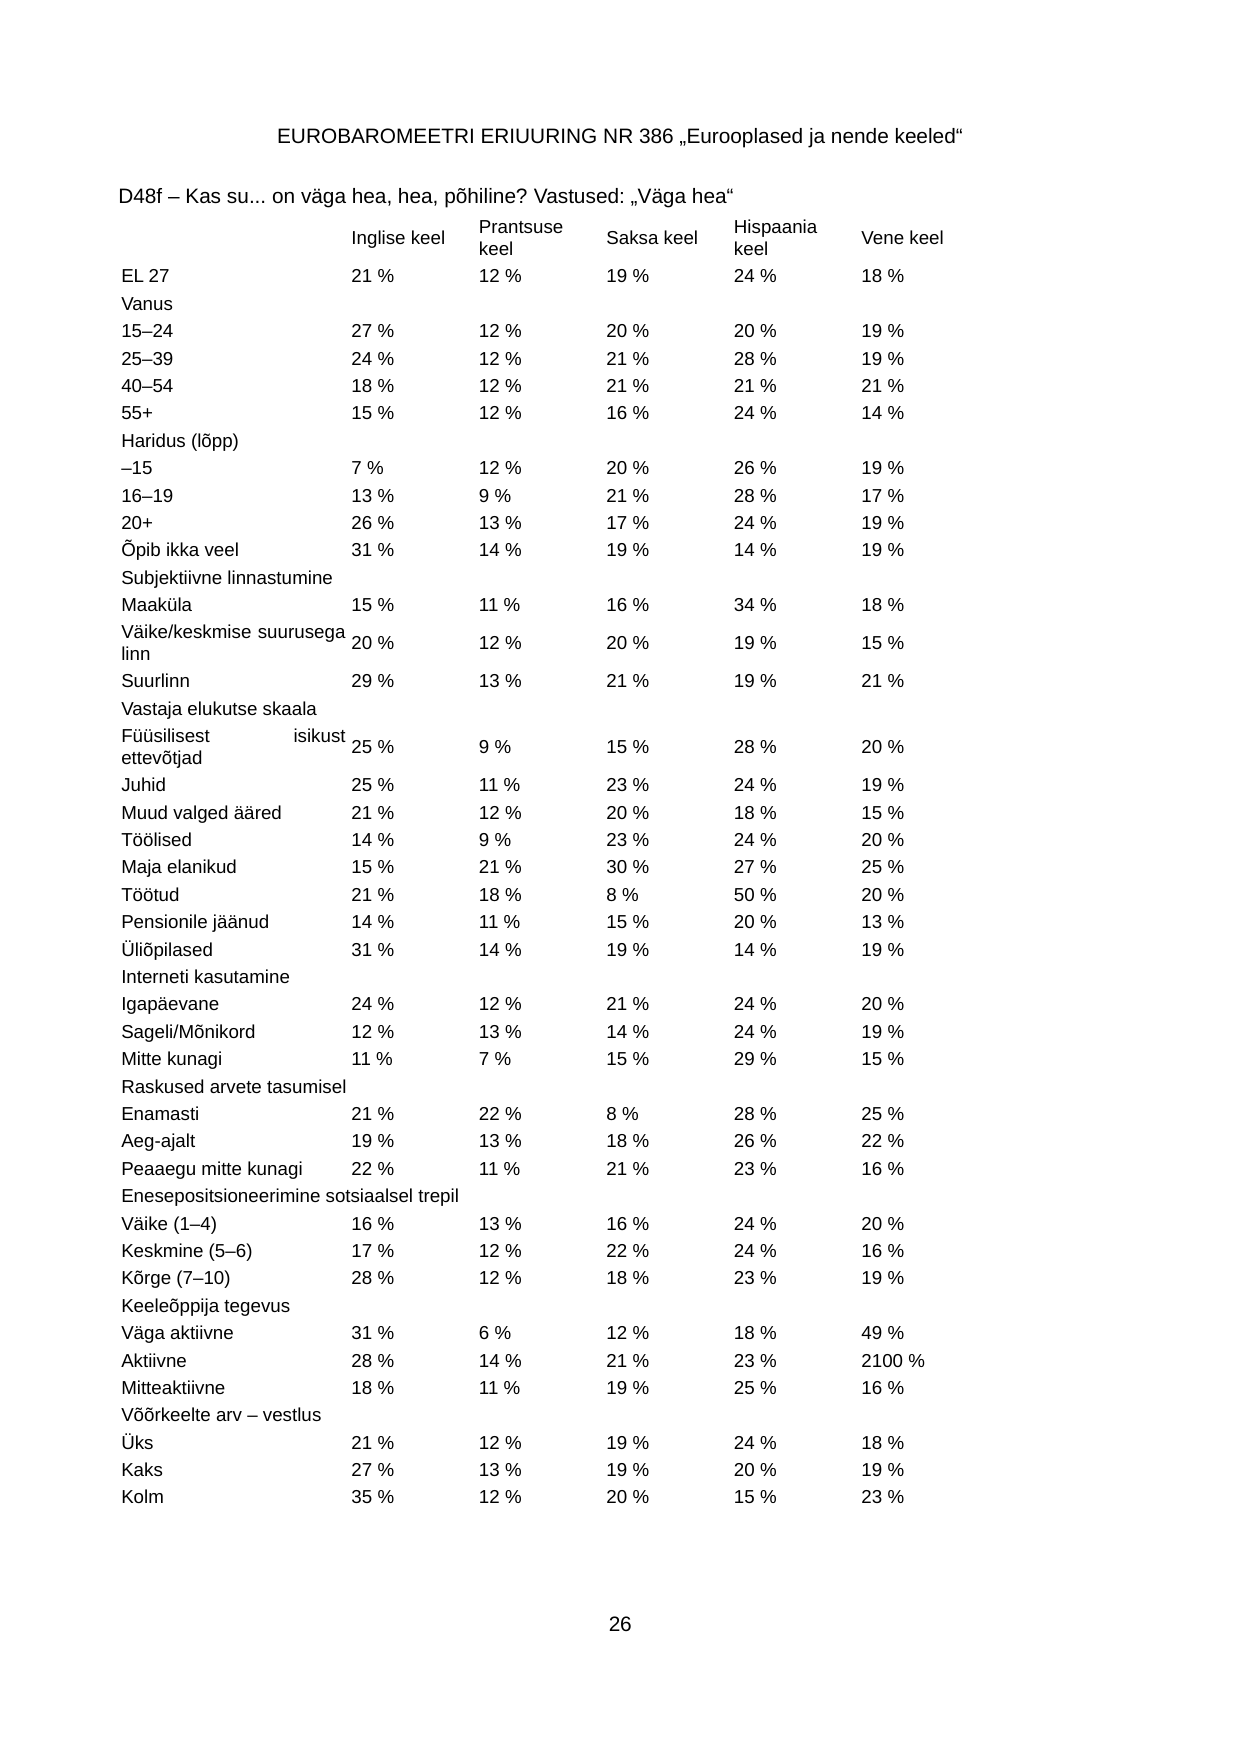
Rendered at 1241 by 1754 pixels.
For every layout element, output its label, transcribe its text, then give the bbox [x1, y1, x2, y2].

table_cell 24 % [731, 1018, 858, 1045]
table_cell 11 % [476, 1374, 603, 1401]
table_cell Töötud [118, 881, 348, 908]
table_cell 20 % [348, 619, 476, 667]
table_cell 21 % [348, 1100, 476, 1127]
table_cell 25 % [858, 1100, 986, 1127]
table_cell 12 % [476, 345, 603, 372]
table_cell 12 % [476, 399, 603, 427]
table_cell 24 % [348, 345, 476, 372]
table_cell 23 % [603, 826, 731, 853]
table_cell 17 % [348, 1237, 476, 1264]
table_cell 24 % [731, 1210, 858, 1237]
table_cell 19 % [858, 1018, 986, 1045]
table_cell 15–24 [118, 317, 348, 344]
table_cell 20 % [858, 722, 986, 771]
table_cell 15 % [858, 1045, 986, 1072]
table_cell Kaks [118, 1456, 348, 1483]
table_cell Peaaegu mitte kunagi [118, 1155, 348, 1182]
table_cell 25 % [858, 853, 986, 881]
table_cell Enamasti [118, 1100, 348, 1127]
table_cell 26 % [731, 454, 858, 481]
table_header Prantsuse keel [476, 213, 603, 262]
table_cell 19 % [731, 668, 858, 695]
table_cell 20 % [603, 454, 731, 481]
table_cell 18 % [731, 799, 858, 826]
table_cell 18 % [603, 1264, 731, 1292]
table_cell 15 % [603, 722, 731, 771]
table_cell [858, 695, 986, 722]
table_cell 49 % [858, 1319, 986, 1346]
table_cell 28 % [731, 345, 858, 372]
text D48f – Kas su... on väga hea, hea, põhiline? Vastused: „Väga hea“ [118, 183, 1122, 207]
table_header Hispaania keel [731, 213, 858, 262]
table_cell [858, 290, 986, 317]
table_cell 21 % [603, 345, 731, 372]
table_cell [858, 1401, 986, 1429]
table_cell Aeg-ajalt [118, 1127, 348, 1155]
table_cell 21 % [348, 799, 476, 826]
table_cell Võõrkeelte arv – vestlus [118, 1401, 858, 1429]
table_cell 16 % [603, 591, 731, 618]
table_cell 31 % [348, 536, 476, 564]
table_cell 24 % [731, 399, 858, 427]
table_cell 22 % [603, 1237, 731, 1264]
table_cell 19 % [603, 1456, 731, 1483]
table_cell 30 % [603, 853, 731, 881]
table_cell 12 % [476, 1429, 603, 1456]
table_cell 20 % [603, 1484, 731, 1511]
table_cell 25 % [348, 771, 476, 798]
table_header [118, 213, 348, 262]
table_cell Väga aktiivne [118, 1319, 348, 1346]
table_cell Õpib ikka veel [118, 536, 348, 564]
table_cell 21 % [348, 881, 476, 908]
table_cell Maja elanikud [118, 853, 348, 881]
table_cell Keskmine (5–6) [118, 1237, 348, 1264]
table_cell 8 % [603, 1100, 731, 1127]
table_cell 19 % [858, 1456, 986, 1483]
table_cell Igapäevane [118, 990, 348, 1018]
table_cell Vastaja elukutse skaala [118, 695, 858, 722]
table_cell 19 % [348, 1127, 476, 1155]
table_cell Pensionile jäänud [118, 908, 348, 936]
table_cell 12 % [476, 317, 603, 344]
table_cell 13 % [348, 481, 476, 509]
table_cell 11 % [476, 908, 603, 936]
table_cell 18 % [348, 1374, 476, 1401]
table_header Saksa keel [603, 213, 731, 262]
table_cell 8 % [603, 881, 731, 908]
table_cell 50 % [731, 881, 858, 908]
table_cell 23 % [731, 1346, 858, 1374]
table_cell 17 % [603, 509, 731, 536]
table_cell 16 % [348, 1210, 476, 1237]
table_cell 13 % [858, 908, 986, 936]
table_cell 29 % [731, 1045, 858, 1072]
table_cell 12 % [476, 454, 603, 481]
table_cell 14 % [348, 826, 476, 853]
table_cell 24 % [348, 990, 476, 1018]
table_cell 26 % [348, 509, 476, 536]
table_cell Interneti kasutamine [118, 963, 858, 990]
table_cell 15 % [603, 1045, 731, 1072]
table_cell 16–19 [118, 481, 348, 509]
table_cell Aktiivne [118, 1346, 348, 1374]
table_cell 28 % [731, 722, 858, 771]
table_cell 24 % [731, 509, 858, 536]
table_cell 17 % [858, 481, 986, 509]
table_cell 19 % [858, 454, 986, 481]
table_cell 19 % [603, 1374, 731, 1401]
table_cell 18 % [858, 591, 986, 618]
table_cell 21 % [858, 668, 986, 695]
table_cell 15 % [603, 908, 731, 936]
table_cell 20 % [603, 799, 731, 826]
table_cell [858, 1073, 986, 1100]
table_cell [858, 427, 986, 454]
table_cell 16 % [858, 1374, 986, 1401]
table_cell Maaküla [118, 591, 348, 618]
table_cell 15 % [348, 399, 476, 427]
table_cell 21 % [603, 990, 731, 1018]
table_cell 12 % [348, 1018, 476, 1045]
table_cell 21 % [731, 372, 858, 399]
table_cell 12 % [476, 1264, 603, 1292]
table_cell 21 % [858, 372, 986, 399]
table_cell Muud valged ääred [118, 799, 348, 826]
table_cell 40–54 [118, 372, 348, 399]
table_cell 22 % [858, 1127, 986, 1155]
table_cell 9 % [476, 481, 603, 509]
table_cell 19 % [603, 936, 731, 963]
table_cell 13 % [476, 1018, 603, 1045]
table_cell 34 % [731, 591, 858, 618]
table_cell –15 [118, 454, 348, 481]
table_cell 12 % [603, 1319, 731, 1346]
table_cell 12 % [476, 619, 603, 667]
table_cell 20 % [731, 317, 858, 344]
table_cell 18 % [348, 372, 476, 399]
table_cell 19 % [858, 317, 986, 344]
table_cell 25 % [348, 722, 476, 771]
table_cell Kolm [118, 1484, 348, 1511]
table_cell 24 % [731, 771, 858, 798]
table_cell Üliõpilased [118, 936, 348, 963]
table_cell 15 % [858, 799, 986, 826]
table_cell 14 % [858, 399, 986, 427]
table_cell 11 % [476, 1155, 603, 1182]
table_cell 20+ [118, 509, 348, 536]
table_cell 16 % [858, 1155, 986, 1182]
table_cell 2100 % [858, 1346, 986, 1374]
table_cell 19 % [858, 936, 986, 963]
table_cell Kõrge (7–10) [118, 1264, 348, 1292]
table_cell Subjektiivne linnastumine [118, 564, 858, 591]
table_cell 20 % [858, 990, 986, 1018]
table_cell Väike/keskmise suurusega linn [118, 619, 348, 667]
table_cell 9 % [476, 826, 603, 853]
table_cell Mitteaktiivne [118, 1374, 348, 1401]
table_header Inglise keel [348, 213, 476, 262]
table_cell 23 % [603, 771, 731, 798]
table_cell 12 % [476, 799, 603, 826]
table_cell Suurlinn [118, 668, 348, 695]
table_cell Enesepositsioneerimine sotsiaalsel trepil [118, 1182, 858, 1209]
table_cell Üks [118, 1429, 348, 1456]
table_cell 20 % [731, 1456, 858, 1483]
table_cell 18 % [476, 881, 603, 908]
table_cell EL 27 [118, 262, 348, 290]
table_cell 21 % [348, 1429, 476, 1456]
table_cell 18 % [603, 1127, 731, 1155]
table_cell 14 % [603, 1018, 731, 1045]
table_cell Sageli/Mõnikord [118, 1018, 348, 1045]
table_cell 23 % [858, 1484, 986, 1511]
table_cell 21 % [603, 481, 731, 509]
table_cell 16 % [858, 1237, 986, 1264]
table_cell 20 % [858, 826, 986, 853]
table_cell 20 % [858, 1210, 986, 1237]
table_cell 11 % [476, 591, 603, 618]
table_cell Füüsilisest isikust ettevõtjad [118, 722, 348, 771]
table_cell 13 % [476, 1456, 603, 1483]
table_cell 20 % [731, 908, 858, 936]
table_cell Raskused arvete tasumisel [118, 1073, 858, 1100]
table_cell 26 % [731, 1127, 858, 1155]
table_cell 23 % [731, 1264, 858, 1292]
table_cell Töölised [118, 826, 348, 853]
table_cell 55+ [118, 399, 348, 427]
table_cell 18 % [858, 1429, 986, 1456]
table_cell 24 % [731, 262, 858, 290]
table_cell 20 % [603, 317, 731, 344]
table_cell 21 % [476, 853, 603, 881]
table_cell 16 % [603, 1210, 731, 1237]
table_cell 22 % [348, 1155, 476, 1182]
table_header Vene keel [858, 213, 986, 262]
table_cell 6 % [476, 1319, 603, 1346]
table_cell 19 % [858, 771, 986, 798]
table_cell 19 % [603, 536, 731, 564]
table_cell 21 % [603, 1155, 731, 1182]
table_cell 31 % [348, 1319, 476, 1346]
table_cell 12 % [476, 372, 603, 399]
table_cell 25 % [731, 1374, 858, 1401]
table_cell Keeleõppija tegevus [118, 1292, 858, 1319]
table_cell 13 % [476, 1127, 603, 1155]
table_cell 12 % [476, 990, 603, 1018]
table_cell 11 % [476, 771, 603, 798]
table_cell 31 % [348, 936, 476, 963]
table_cell [858, 1292, 986, 1319]
table_cell 19 % [858, 509, 986, 536]
table_cell Haridus (lõpp) [118, 427, 858, 454]
table_cell 28 % [731, 1100, 858, 1127]
table_cell 28 % [348, 1346, 476, 1374]
table_cell Vanus [118, 290, 858, 317]
table_cell 9 % [476, 722, 603, 771]
table_cell 19 % [731, 619, 858, 667]
table_cell [858, 1182, 986, 1209]
table_cell 19 % [858, 345, 986, 372]
table_cell 21 % [603, 1346, 731, 1374]
table_cell 12 % [476, 262, 603, 290]
table_cell 21 % [348, 262, 476, 290]
table_cell 13 % [476, 1210, 603, 1237]
table_cell 14 % [731, 536, 858, 564]
table_cell 15 % [348, 853, 476, 881]
table_cell 29 % [348, 668, 476, 695]
table_cell 19 % [603, 1429, 731, 1456]
table_cell 19 % [858, 536, 986, 564]
table_cell Juhid [118, 771, 348, 798]
table_cell 15 % [348, 591, 476, 618]
table_cell 13 % [476, 509, 603, 536]
table_cell 24 % [731, 1429, 858, 1456]
table_cell Väike (1–4) [118, 1210, 348, 1237]
table_cell [858, 564, 986, 591]
table_cell 14 % [476, 536, 603, 564]
table_cell 12 % [476, 1237, 603, 1264]
table_cell 23 % [731, 1155, 858, 1182]
table_cell 21 % [603, 668, 731, 695]
table_cell 15 % [731, 1484, 858, 1511]
table_cell 18 % [731, 1319, 858, 1346]
table_cell 19 % [603, 262, 731, 290]
table_cell 12 % [476, 1484, 603, 1511]
table_cell 15 % [858, 619, 986, 667]
table_cell 22 % [476, 1100, 603, 1127]
table_cell 13 % [476, 668, 603, 695]
table_cell 24 % [731, 990, 858, 1018]
table_cell 27 % [348, 1456, 476, 1483]
table_cell 14 % [731, 936, 858, 963]
table_cell 27 % [348, 317, 476, 344]
table_cell 16 % [603, 399, 731, 427]
table_cell [858, 963, 986, 990]
table_cell 28 % [348, 1264, 476, 1292]
table_cell 11 % [348, 1045, 476, 1072]
table_cell 24 % [731, 1237, 858, 1264]
table_cell 14 % [476, 936, 603, 963]
table_cell 20 % [603, 619, 731, 667]
table_cell 24 % [731, 826, 858, 853]
table_cell 14 % [348, 908, 476, 936]
table_cell 19 % [858, 1264, 986, 1292]
table_cell 27 % [731, 853, 858, 881]
table_cell 25–39 [118, 345, 348, 372]
table_cell 7 % [348, 454, 476, 481]
table_cell 20 % [858, 881, 986, 908]
table_cell 14 % [476, 1346, 603, 1374]
table_cell 7 % [476, 1045, 603, 1072]
table_cell 35 % [348, 1484, 476, 1511]
table_cell 21 % [603, 372, 731, 399]
table_cell Mitte kunagi [118, 1045, 348, 1072]
table_cell 18 % [858, 262, 986, 290]
table_cell 28 % [731, 481, 858, 509]
